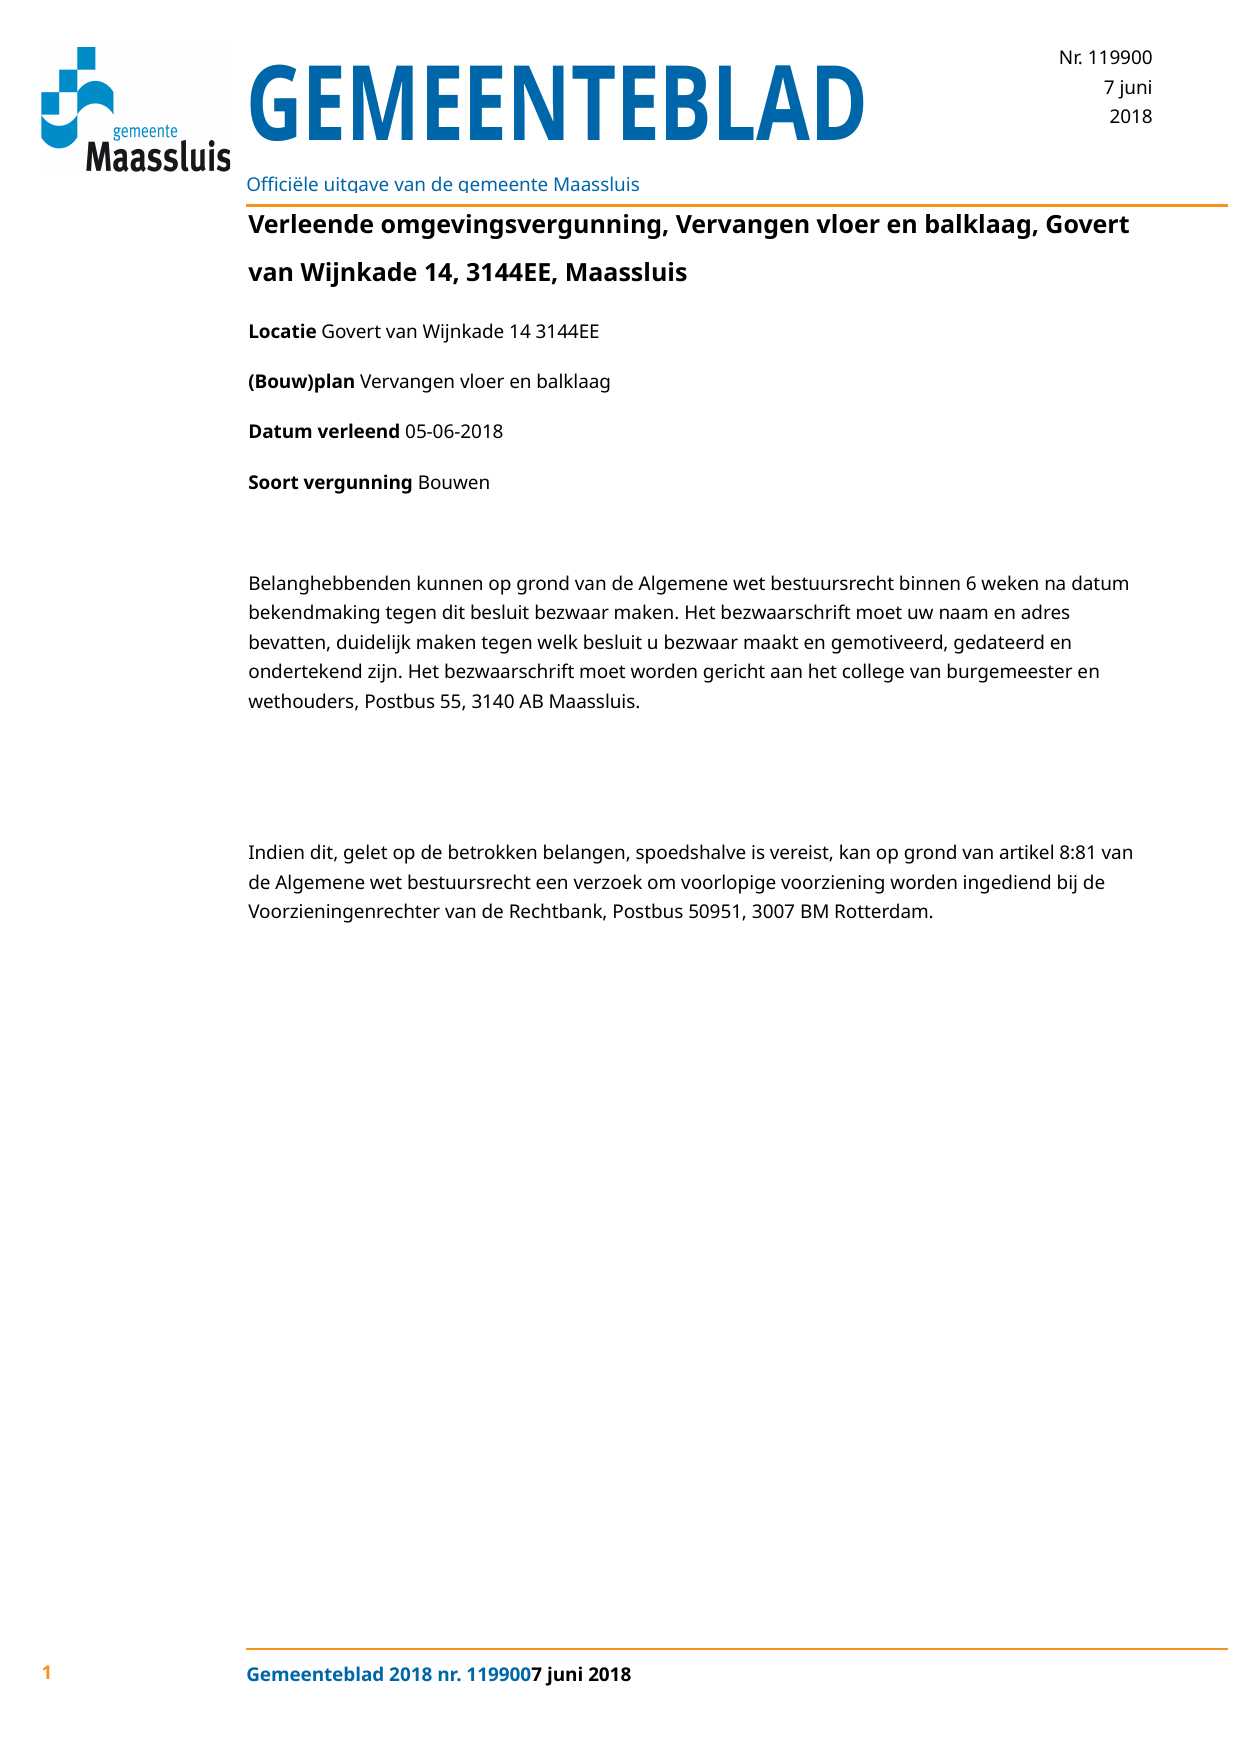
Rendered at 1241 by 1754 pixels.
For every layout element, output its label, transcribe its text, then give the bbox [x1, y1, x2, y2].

text (Bouw)plan Vervangen vloer en balklaag [248, 368, 1152, 394]
picture [41, 47, 77, 92]
text Verleende omgevingsvergunning, Vervangen vloer en balklaag, Govert van Wijnkade 14, 3144EE, Maassluis [248, 207, 1152, 288]
text Indien dit, gelet op de betrokken belangen, spoedshalve is vereist, kan op grond van artikel 8:81 van de Algemene wet bestuursrecht een verzoek om voorlopige voorziening worden ingediend bij de Voorzieningenrechter van de Rechtbank, Postbus 50951, 3007 BM Rotterdam. [248, 839, 1152, 924]
text Locatie Govert van Wijnkade 14 3144EE [248, 318, 1152, 344]
text Datum verleend 05-06-2018 [248, 419, 1152, 444]
picture [41, 47, 231, 172]
text Belanghebbenden kunnen op grond van de Algemene wet bestuursrecht binnen 6 weken na datum bekendmaking tegen dit besluit bezwaar maken. Het bezwaarschrift moet uw naam en adres bevatten, duidelijk maken tegen welk besluit u bezwaar maakt en gemotiveerd, gedateerd en ondertekend zijn. Het bezwaarschrift moet worden gericht aan het college van burgemeester en wethouders, Postbus 55, 3140 AB Maassluis. [248, 570, 1152, 714]
text Soort vergunning Bouwen [248, 469, 1152, 495]
